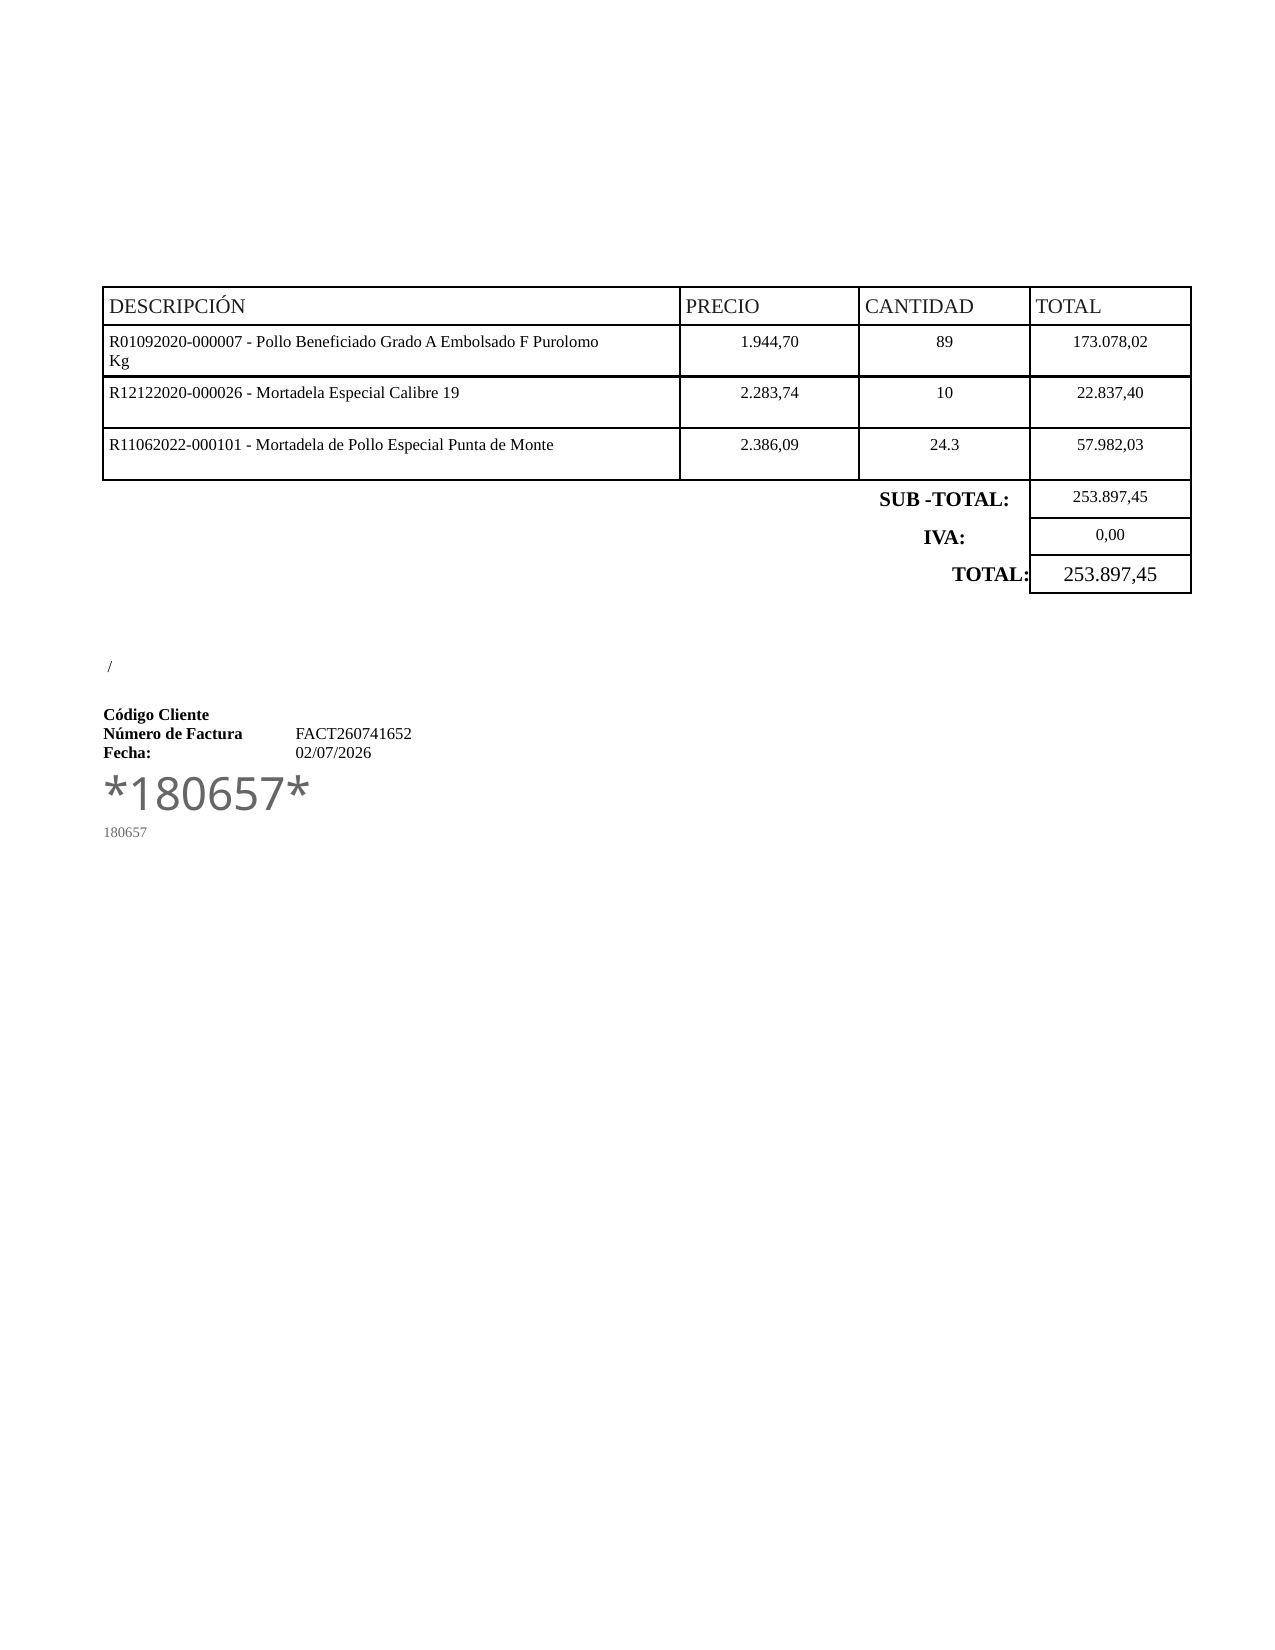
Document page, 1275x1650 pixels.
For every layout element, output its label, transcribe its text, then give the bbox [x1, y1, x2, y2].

table_cell TOTAL: [859, 554, 1029, 592]
table_cell [103, 637, 858, 656]
table_cell 173.078,02 [1031, 326, 1190, 375]
table_cell 1.944,70 [681, 326, 858, 375]
table_cell 2.283,74 [681, 378, 858, 427]
table_header DESCRIPCIÓN [104, 288, 679, 323]
table_cell 2.386,09 [681, 429, 858, 479]
table_cell 57.982,03 [1031, 429, 1190, 479]
table_cell 253.897,45 [1031, 556, 1190, 592]
table_header Código Cliente [103, 704, 295, 723]
table_cell R12122020-000026 - Mortadela Especial Calibre 19 [104, 378, 679, 427]
text 180657 [103, 824, 1137, 841]
table_cell / [103, 656, 858, 676]
table_header [103, 594, 858, 618]
table_cell R11062022-000101 - Mortadela de Pollo Especial Punta de Monte [104, 429, 679, 479]
table_header TOTAL [1031, 288, 1190, 323]
table_header [295, 704, 517, 723]
table_cell 253.897,45 [1031, 481, 1190, 517]
table_cell [103, 481, 859, 592]
table_cell 0,00 [1031, 519, 1190, 554]
table_cell [103, 618, 858, 637]
table_cell FACT260741652 [295, 724, 517, 743]
table_cell 02/07/2026 [295, 743, 517, 762]
table_cell R01092020-000007 - Pollo Beneficiado Grado A Embolsado F Purolomo Kg [104, 326, 679, 375]
text *180657* [103, 762, 1137, 824]
table_cell IVA: [859, 517, 1029, 554]
table_cell Fecha: [103, 743, 295, 762]
table_header PRECIO [681, 288, 858, 323]
table_cell 22.837,40 [1031, 378, 1190, 427]
table_header CANTIDAD [860, 288, 1029, 323]
table_cell 24.3 [860, 429, 1029, 479]
table_cell Número de Factura [103, 724, 295, 743]
table_cell 89 [860, 326, 1029, 375]
table_cell 10 [860, 378, 1029, 427]
table_cell SUB -TOTAL: [859, 481, 1029, 517]
